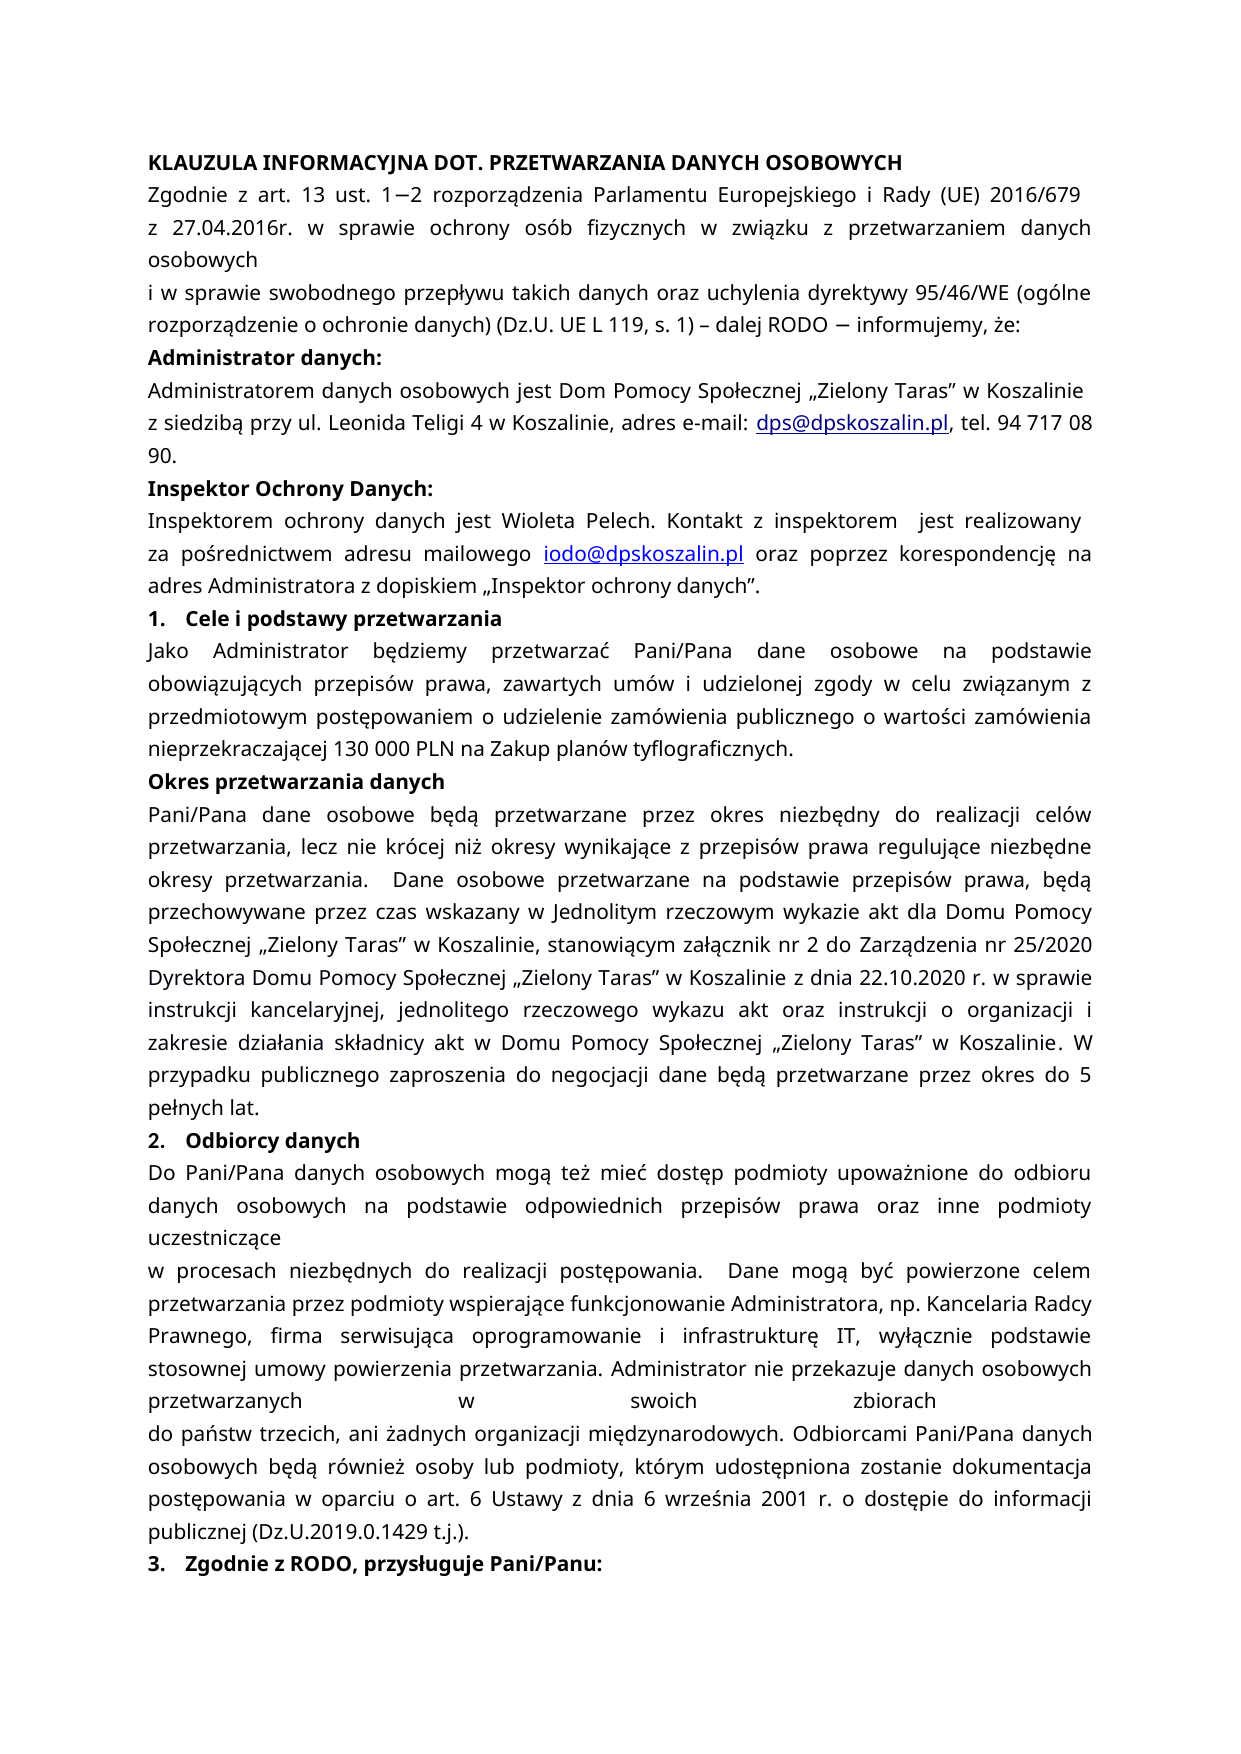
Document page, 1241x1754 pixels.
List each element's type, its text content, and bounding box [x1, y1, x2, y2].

list Odbiorcy danych [148, 1126, 1093, 1154]
text Administrator danych: [148, 343, 1093, 372]
list Cele i podstawy przetwarzania [148, 604, 1093, 632]
text Jako Administrator będziemy przetwarzać Pani/Pana dane osobowe na podstawie obowiązujących przepisów prawa, zawartych umów i udzielonej zgody w celu związanym z przedmiotowym postępowaniem o udzielenie zamówienia publicznego o wartości zamówienia nieprzekraczającej 130 000 PLN na Zakup planów tyflograficznych. [148, 637, 1093, 763]
text Inspektorem ochrony danych jest Wioleta Pelech. Kontakt z inspektorem jest realizowany za pośrednictwem adresu mailowego iodo@dpskoszalin.pl oraz poprzez korespondencję na adres Administratora z dopiskiem „Inspektor ochrony danych”. [148, 506, 1093, 600]
text Inspektor Ochrony Danych: [148, 474, 1093, 502]
text KLAUZULA INFORMACYJNA DOT. PRZETWARZANIA DANYCH OSOBOWYCH [148, 148, 1093, 176]
text Pani/Pana dane osobowe będą przetwarzane przez okres niezbędny do realizacji celów przetwarzania, lecz nie krócej niż okresy wynikające z przepisów prawa regulujące niezbędne okresy przetwarzania. Dane osobowe przetwarzane na podstawie przepisów prawa, będą przechowywane przez czas wskazany w Jednolitym rzeczowym wykazie akt dla Domu Pomocy Społecznej „Zielony Taras” w Koszalinie, stanowiącym załącznik nr 2 do Zarządzenia nr 25/2020 Dyrektora Domu Pomocy Społecznej „Zielony Taras” w Koszalinie z dnia 22.10.2020 r. w sprawie instrukcji kancelaryjnej, jednolitego rzeczowego wykazu akt oraz instrukcji o organizacji i zakresie działania składnicy akt w Domu Pomocy Społecznej „Zielony Taras” w Koszalinie. W przypadku publicznego zaproszenia do negocjacji dane będą przetwarzane przez okres do 5 pełnych lat. [148, 800, 1093, 1122]
text Administratorem danych osobowych jest Dom Pomocy Społecznej „Zielony Taras” w Koszalinie z siedzibą przy ul. Leonida Teligi 4 w Koszalinie, adres e-mail: dps@dpskoszalin.pl, tel. 94 717 08 90. [148, 376, 1093, 469]
text Okres przetwarzania danych [148, 767, 1093, 796]
text Zgodnie z art. 13 ust. 1−2 rozporządzenia Parlamentu Europejskiego i Rady (UE) 2016/679 z 27.04.2016r. w sprawie ochrony osób fizycznych w związku z przetwarzaniem danych osobowych i w sprawie swobodnego przepływu takich danych oraz uchylenia dyrektywy 95/46/WE (ogólne rozporządzenie o ochronie danych) (Dz.U. UE L 119, s. 1) – dalej RODO − informujemy, że: [148, 180, 1093, 339]
list Zgodnie z RODO, przysługuje Pani/Panu: [148, 1549, 1093, 1578]
list Do Pani/Pana danych osobowych mogą też mieć dostęp podmioty upoważnione do odbioru danych osobowych na podstawie odpowiednich przepisów prawa oraz inne podmioty uczestniczące w procesach niezbędnych do realizacji postępowania. Dane mogą być powierzone celem przetwarzania przez podmioty wspierające funkcjonowanie Administratora, np. Kancelaria Radcy Prawnego, firma serwisująca oprogramowanie i infrastrukturę IT, wyłącznie podstawie stosownej umowy powierzenia przetwarzania. Administrator nie przekazuje danych osobowych przetwarzanych w swoich zbiorach do państw trzecich, ani żadnych organizacji międzynarodowych. Odbiorcami Pani/Pana danych osobowych będą również osoby lub podmioty, którym udostępniona zostanie dokumentacja postępowania w oparciu o art. 6 Ustawy z dnia 6 września 2001 r. o dostępie do informacji publicznej (Dz.U.2019.0.1429 t.j.). [148, 1158, 1093, 1545]
